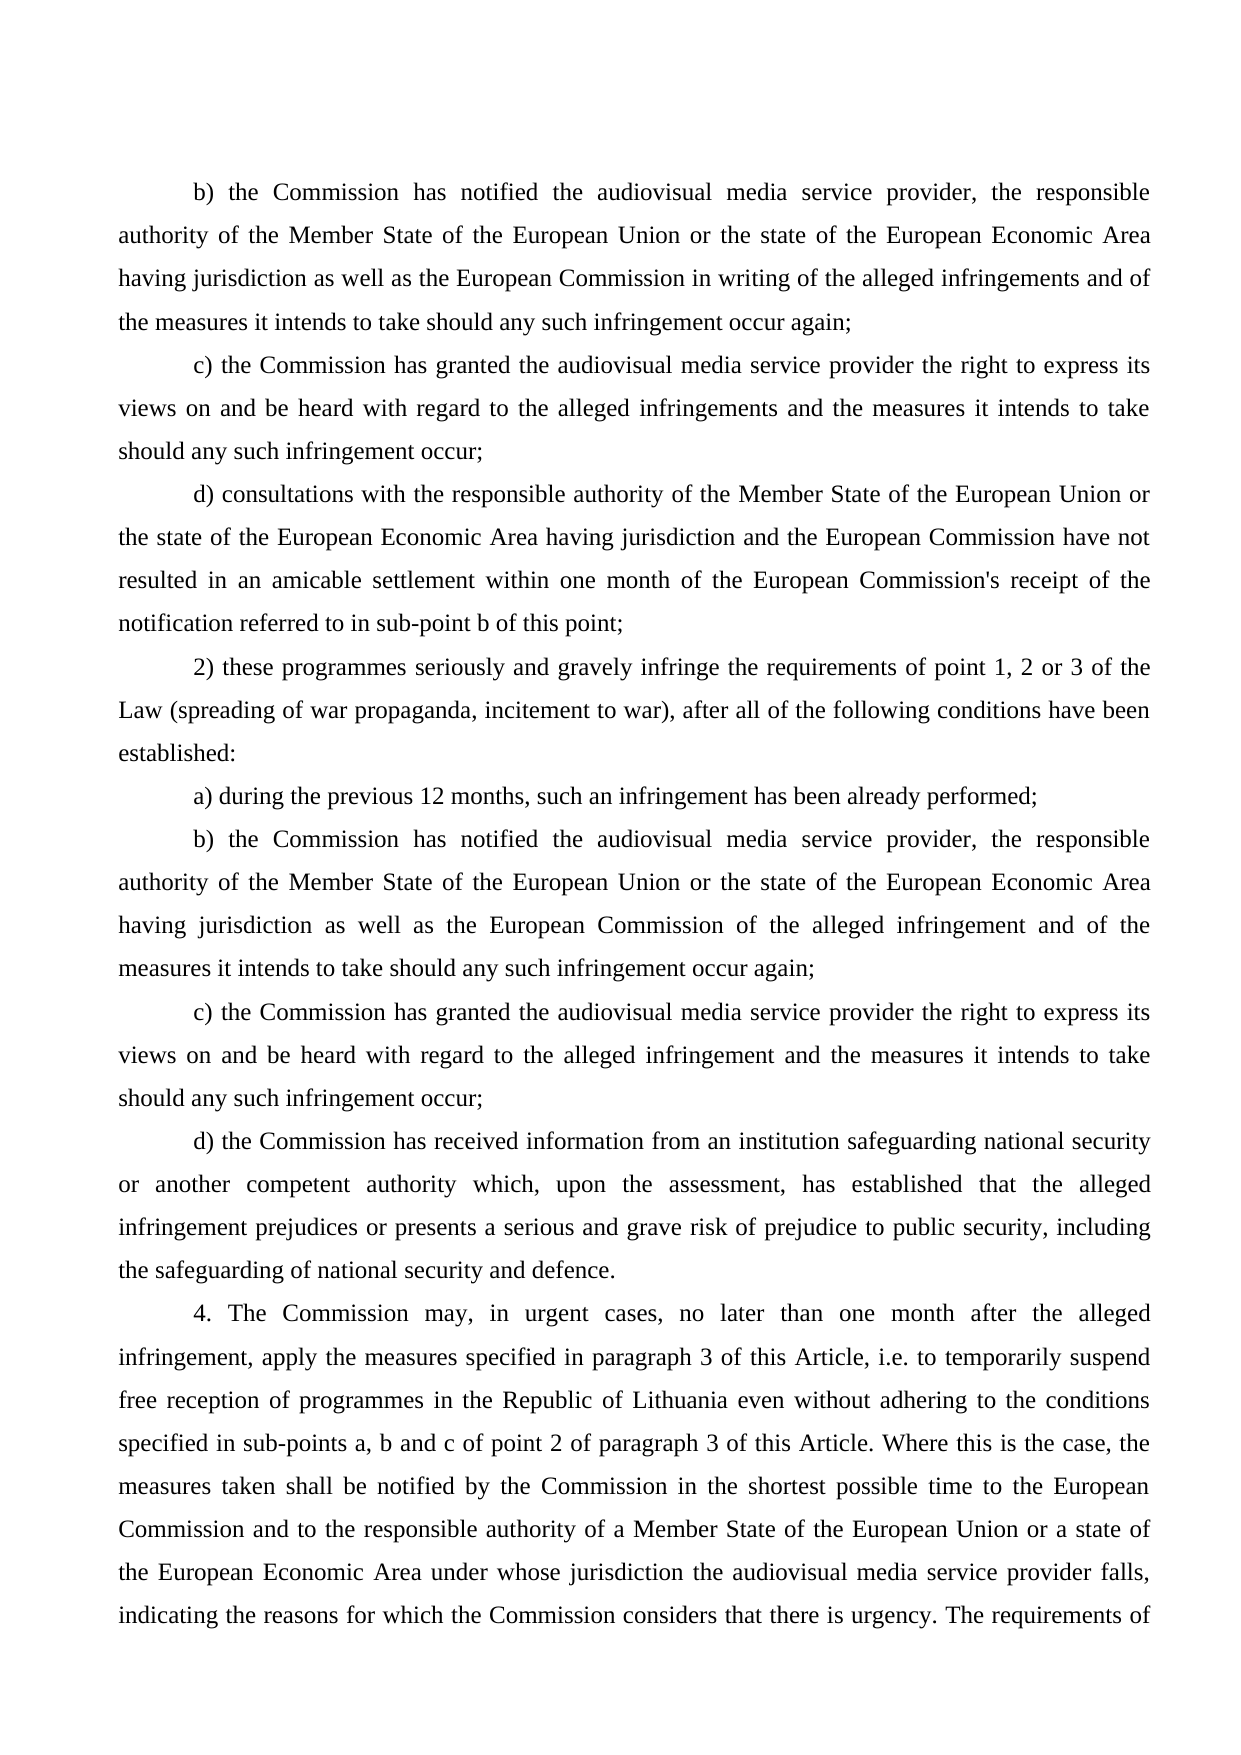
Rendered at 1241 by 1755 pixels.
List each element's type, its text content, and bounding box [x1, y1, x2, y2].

text b) the Commission has notified the audiovisual media service provider, the responsible authority of the Member State of the European Union or the state of the European Economic Area having jurisdiction as well as the European Commission of the alleged infringement and of the measures it intends to take should any such infringement occur again; [118, 824, 1152, 982]
text 4. The Commission may, in urgent cases, no later than one month after the alleged infringement, apply the measures specified in paragraph 3 of this Article, i.e. to temporarily suspend free reception of programmes in the Republic of Lithuania even without adhering to the conditions specified in sub-points a, b and c of point 2 of paragraph 3 of this Article. Where this is the case, the measures taken shall be notified by the Commission in the shortest possible time to the European Commission and to the responsible authority of a Member State of the European Union or a state of the European Economic Area under whose jurisdiction the audiovisual media service provider falls, indicating the reasons for which the Commission considers that there is urgency. The requirements of [118, 1298, 1152, 1629]
text b) the Commission has notified the audiovisual media service provider, the responsible authority of the Member State of the European Union or the state of the European Economic Area having jurisdiction as well as the European Commission in writing of the alleged infringements and of the measures it intends to take should any such infringement occur again; [118, 177, 1152, 335]
text c) the Commission has granted the audiovisual media service provider the right to express its views on and be heard with regard to the alleged infringements and the measures it intends to take should any such infringement occur; [118, 350, 1152, 465]
text d) the Commission has received information from an institution safeguarding national security or another competent authority which, upon the assessment, has established that the alleged infringement prejudices or presents a serious and grave risk of prejudice to public security, including the safeguarding of national security and defence. [118, 1126, 1152, 1284]
text a) during the previous 12 months, such an infringement has been already performed; [118, 781, 1152, 810]
text c) the Commission has granted the audiovisual media service provider the right to express its views on and be heard with regard to the alleged infringement and the measures it intends to take should any such infringement occur; [118, 997, 1152, 1112]
text 2) these programmes seriously and gravely infringe the requirements of point 1, 2 or 3 of the Law (spreading of war propaganda, incitement to war), after all of the following conditions have been established: [118, 652, 1152, 767]
text d) consultations with the responsible authority of the Member State of the European Union or the state of the European Economic Area having jurisdiction and the European Commission have not resulted in an amicable settlement within one month of the European Commission's receipt of the notification referred to in sub-point b of this point; [118, 479, 1152, 637]
